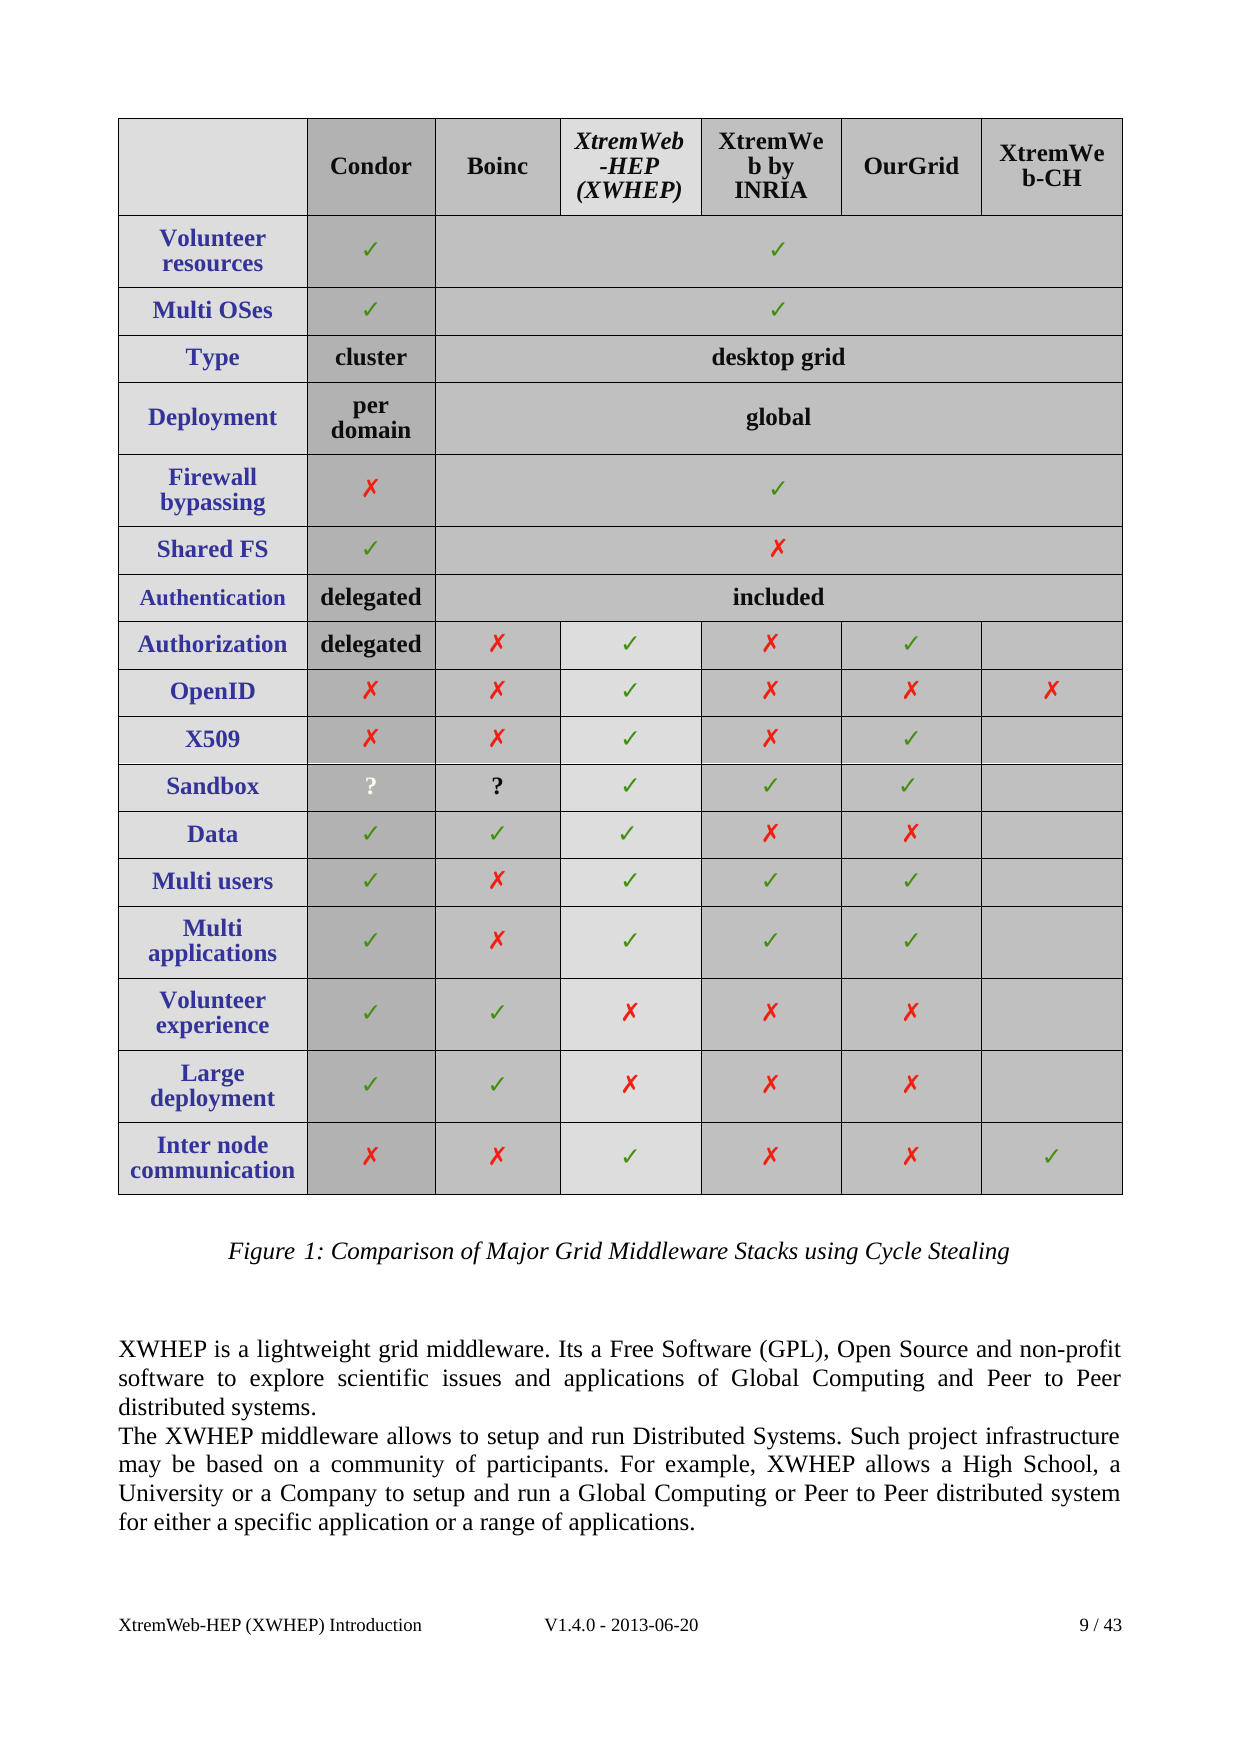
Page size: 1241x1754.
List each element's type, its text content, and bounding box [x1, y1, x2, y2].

table_cell ✓ [436, 288, 1122, 335]
table_cell ✓ [436, 979, 560, 1050]
table_cell ✗ [308, 1123, 435, 1194]
table_cell ✗ [702, 670, 841, 716]
table_cell Large deployment [119, 1051, 307, 1122]
table_cell ✗ [436, 622, 560, 669]
table_cell ✗ [436, 1123, 560, 1194]
table_cell ✗ [702, 1051, 841, 1122]
table_cell ✓ [308, 859, 435, 906]
table_cell desktop grid [436, 336, 1122, 382]
text XWHEP is a lightweight grid middleware. Its a Free Software (GPL), Open Source and non-profit software to explore scientific issues and applications of Global Computing and Peer to Peer distributed systems. [118, 1334, 1122, 1421]
table_cell [982, 812, 1122, 858]
table_cell ✓ [308, 288, 435, 335]
table_cell ✗ [436, 859, 560, 906]
table_cell Authentication [119, 575, 307, 621]
table_cell ? [436, 765, 560, 811]
table_header OurGrid [842, 119, 981, 215]
table_cell ✓ [561, 812, 701, 858]
text Figure 1: Comparison of Major Grid Middleware Stacks using Cycle Stealing [118, 1236, 1122, 1264]
table_cell delegated [308, 622, 435, 669]
table_cell ✗ [842, 1051, 981, 1122]
table_cell ✗ [308, 717, 435, 763]
table_cell ✗ [842, 979, 981, 1050]
table_cell ✓ [561, 765, 701, 811]
table_cell ✓ [561, 907, 701, 978]
table_cell ✓ [842, 765, 981, 811]
table_cell ✓ [308, 216, 435, 287]
table_cell Authorization [119, 622, 307, 669]
table_cell ✓ [561, 1123, 701, 1194]
table_cell delegated [308, 575, 435, 621]
table_cell ✓ [561, 622, 701, 669]
table_cell ✓ [308, 1051, 435, 1122]
table_cell ✗ [308, 670, 435, 716]
table_cell Multi users [119, 859, 307, 906]
table_cell OpenID [119, 670, 307, 716]
table_cell global [436, 383, 1122, 454]
table_cell Inter node communication [119, 1123, 307, 1194]
table_cell ✓ [436, 455, 1122, 526]
table_cell ✗ [842, 1123, 981, 1194]
table_cell ✓ [842, 907, 981, 978]
table_cell ✓ [982, 1123, 1122, 1194]
table_header XtremWeb-HEP (XWHEP) [561, 119, 701, 215]
table_cell ✗ [436, 670, 560, 716]
table_cell [982, 907, 1122, 978]
table_cell Type [119, 336, 307, 382]
table_cell ✗ [702, 979, 841, 1050]
table_header [119, 119, 307, 215]
table_cell [982, 1051, 1122, 1122]
table_cell ✗ [982, 670, 1122, 716]
table_cell per domain [308, 383, 435, 454]
table_cell Firewall bypassing [119, 455, 307, 526]
table_cell cluster [308, 336, 435, 382]
table_cell ✗ [436, 527, 1122, 574]
table_header XtremWeb-CH [982, 119, 1122, 215]
table_header Boinc [436, 119, 560, 215]
table_cell ✗ [842, 812, 981, 858]
table_cell ✗ [561, 979, 701, 1050]
table_cell Volunteer experience [119, 979, 307, 1050]
table_cell Multi OSes [119, 288, 307, 335]
table_cell Multi applications [119, 907, 307, 978]
table_cell ✗ [308, 455, 435, 526]
table_cell ✓ [308, 527, 435, 574]
table_cell X509 [119, 717, 307, 763]
table_cell ✗ [436, 717, 560, 763]
text The XWHEP middleware allows to setup and run Distributed Systems. Such project infrastructure may be based on a community of participants. For example, XWHEP allows a High School, a University or a Company to setup and run a Global Computing or Peer to Peer distributed system for either a specific application or a range of applications. [118, 1421, 1122, 1536]
table_cell ✓ [842, 717, 981, 763]
table_cell Volunteer resources [119, 216, 307, 287]
table_cell ✗ [702, 622, 841, 669]
table_cell ✗ [842, 670, 981, 716]
table_cell ✓ [842, 622, 981, 669]
table_cell ✗ [702, 812, 841, 858]
table_cell ? [308, 765, 435, 811]
table_cell ✓ [702, 859, 841, 906]
table_cell ✓ [436, 1051, 560, 1122]
table_cell ✓ [436, 812, 560, 858]
table_cell ✓ [308, 907, 435, 978]
table_cell ✓ [561, 670, 701, 716]
table_cell included [436, 575, 1122, 621]
table_cell Data [119, 812, 307, 858]
table_cell ✓ [702, 765, 841, 811]
table_cell ✓ [436, 216, 1122, 287]
table_cell ✓ [308, 979, 435, 1050]
table_cell Shared FS [119, 527, 307, 574]
table_cell ✗ [702, 1123, 841, 1194]
table_cell ✗ [436, 907, 560, 978]
table_cell ✓ [842, 859, 981, 906]
table_cell ✓ [702, 907, 841, 978]
table_cell ✓ [308, 812, 435, 858]
table_cell Sandbox [119, 765, 307, 811]
table_header Condor [308, 119, 435, 215]
table_cell Deployment [119, 383, 307, 454]
table_cell [982, 717, 1122, 763]
table_cell [982, 765, 1122, 811]
table_cell ✗ [561, 1051, 701, 1122]
table_cell [982, 859, 1122, 906]
table_cell ✓ [561, 717, 701, 763]
table_cell ✓ [561, 859, 701, 906]
table_cell [982, 622, 1122, 669]
table_header XtremWeb by INRIA [702, 119, 841, 215]
table_cell [982, 979, 1122, 1050]
table_cell ✗ [702, 717, 841, 763]
